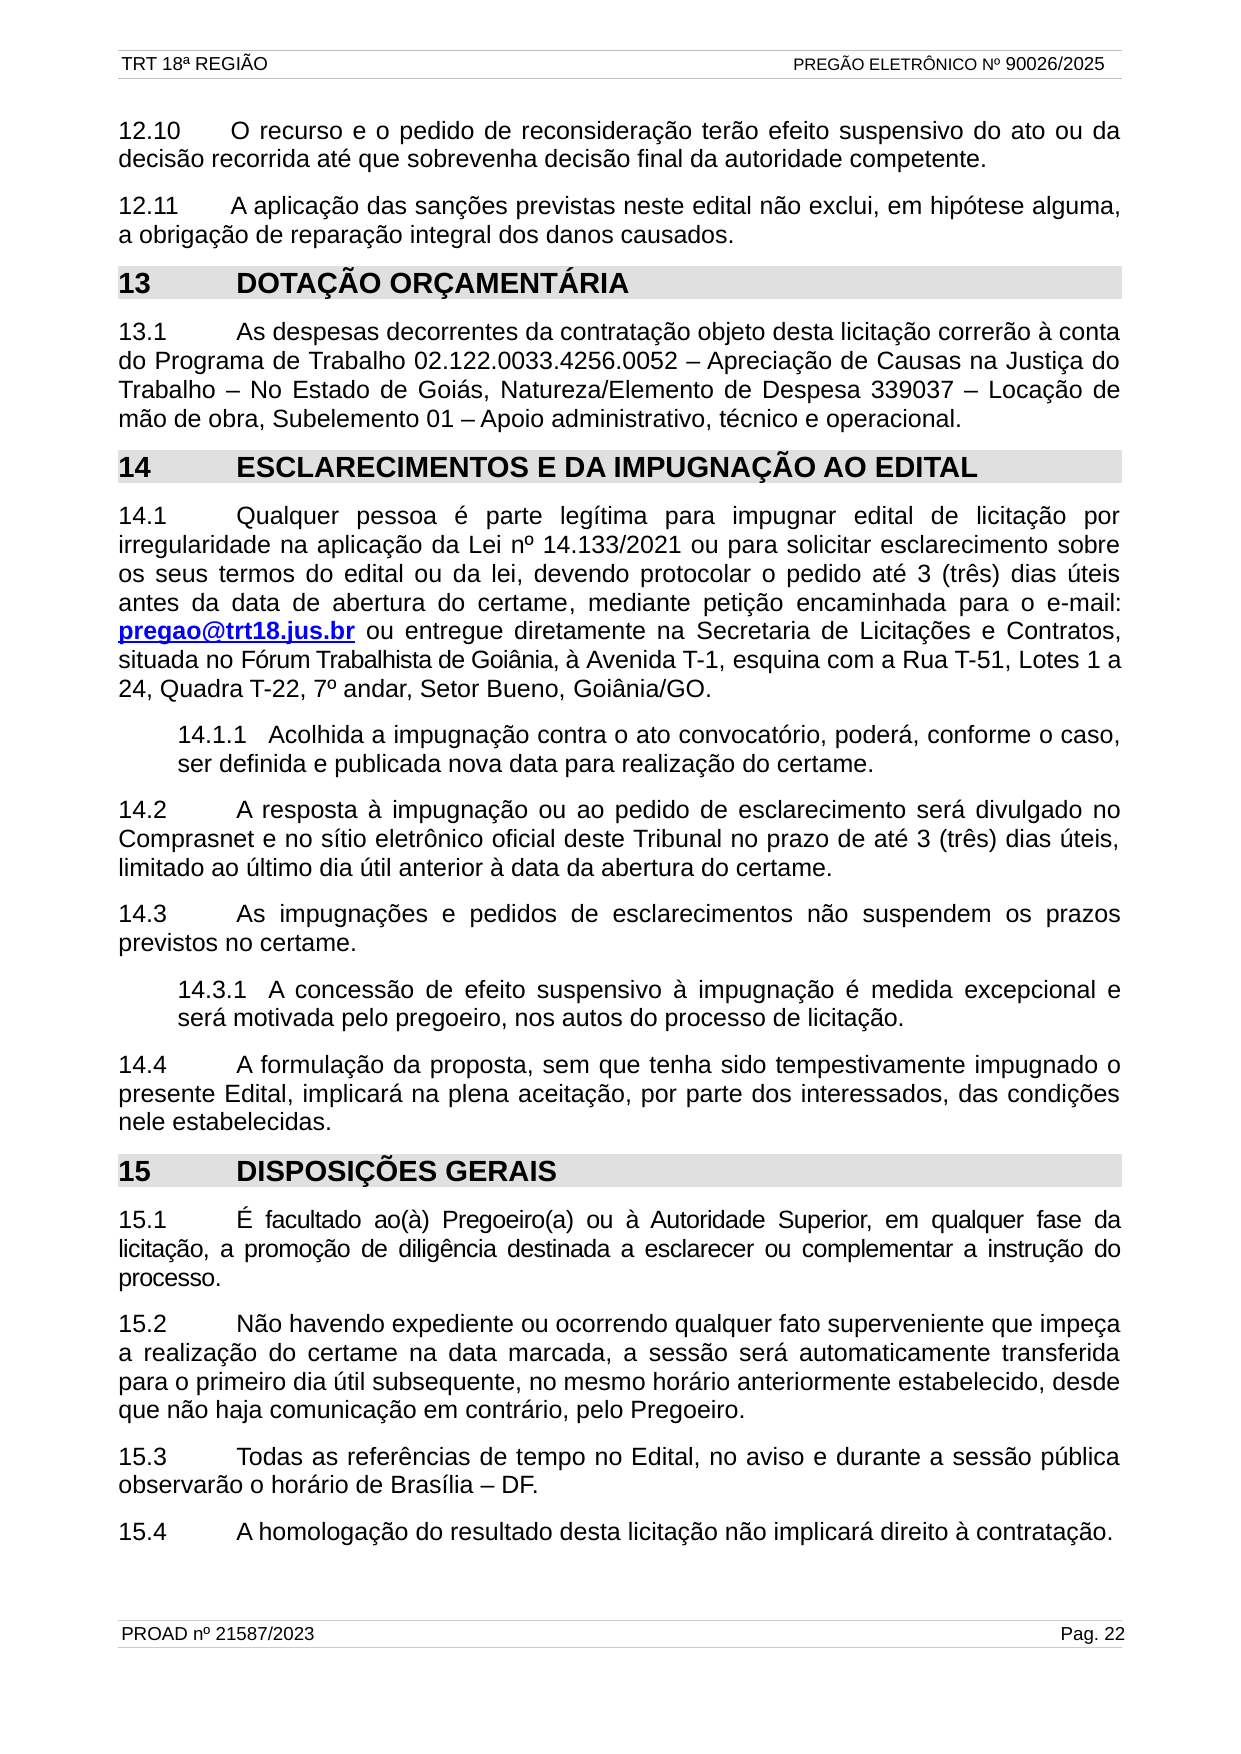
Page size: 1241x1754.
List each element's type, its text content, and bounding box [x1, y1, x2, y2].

text 15.1 É facultado ao(à) Pregoeiro(a) ou à Autoridade Superior, em qualquer fase da licitação, a promoção de diligência destinada a esclarecer ou complementar a instrução do processo. [118, 1205, 1122, 1291]
text 14.3 As impugnações e pedidos de esclarecimentos não suspendem os prazos previstos no certame. [118, 899, 1122, 957]
text 14.1 Qualquer pessoa é parte legítima para impugnar edital de licitação por irregularidade na aplicação da Lei nº 14.133/2021 ou para solicitar esclarecimento sobre os seus termos do edital ou da lei, devendo protocolar o pedido até 3 (três) dias úteis antes da data de abertura do certame, mediante petição encaminhada para o e-mail: pregao@trt18.jus.br ou entregue diretamente na Secretaria de Licitações e Contratos, situada no Fórum Trabalhista de Goiânia, à Avenida T-1, esquina com a Rua T-51, Lotes 1 a 24, Quadra T-22, 7º andar, Setor Bueno, Goiânia/GO. [118, 501, 1122, 702]
text 14.3.1 A concessão de efeito suspensivo à impugnação é medida excepcional e será motivada pelo pregoeiro, nos autos do processo de licitação. [177, 974, 1122, 1032]
text 15 DISPOSIÇÕES GERAIS [118, 1154, 1122, 1187]
list 14.2 A resposta à impugnação ou ao pedido de esclarecimento será divulgado no Comprasnet e no sítio eletrônico oficial deste Tribunal no prazo de até 3 (três) dias úteis, limitado ao último dia útil anterior à data da abertura do certame. [118, 795, 1122, 882]
text 12.10 O recurso e o pedido de reconsideração terão efeito suspensivo do ato ou da decisão recorrida até que sobrevenha decisão final da autoridade competente. [118, 116, 1122, 173]
text 13 DOTAÇÃO ORÇAMENTÁRIA [118, 266, 1122, 299]
text 12.11 A aplicação das sanções previstas neste edital não exclui, em hipótese alguma, a obrigação de reparação integral dos danos causados. [118, 191, 1122, 248]
text 15.2 Não havendo expediente ou ocorrendo qualquer fato superveniente que impeça a realização do certame na data marcada, a sessão será automaticamente transferida para o primeiro dia útil subsequente, no mesmo horário anteriormente estabelecido, desde que não haja comunicação em contrário, pelo Pregoeiro. [118, 1309, 1122, 1424]
text 14.1.1 Acolhida a impugnação contra o ato convocatório, poderá, conforme o caso, ser definida e publicada nova data para realização do certame. [177, 720, 1122, 778]
text 14.4 A formulação da proposta, sem que tenha sido tempestivamente impugnado o presente Edital, implicará na plena aceitação, por parte dos interessados, das condições nele estabelecidas. [118, 1050, 1122, 1136]
text 15.4 A homologação do resultado desta licitação não implicará direito à contratação. [118, 1517, 1122, 1546]
text 15.3 Todas as referências de tempo no Edital, no aviso e durante a sessão pública observarão o horário de Brasília – DF. [118, 1442, 1122, 1499]
text 14 ESCLARECIMENTOS E DA IMPUGNAÇÃO AO EDITAL [118, 450, 1122, 483]
text 13.1 As despesas decorrentes da contratação objeto desta licitação correrão à conta do Programa de Trabalho 02.122.0033.4256.0052 – Apreciação de Causas na Justiça do Trabalho – No Estado de Goiás, Natureza/Elemento de Despesa 339037 – Locação de mão de obra, Subelemento 01 – Apoio administrativo, técnico e operacional. [118, 317, 1122, 432]
